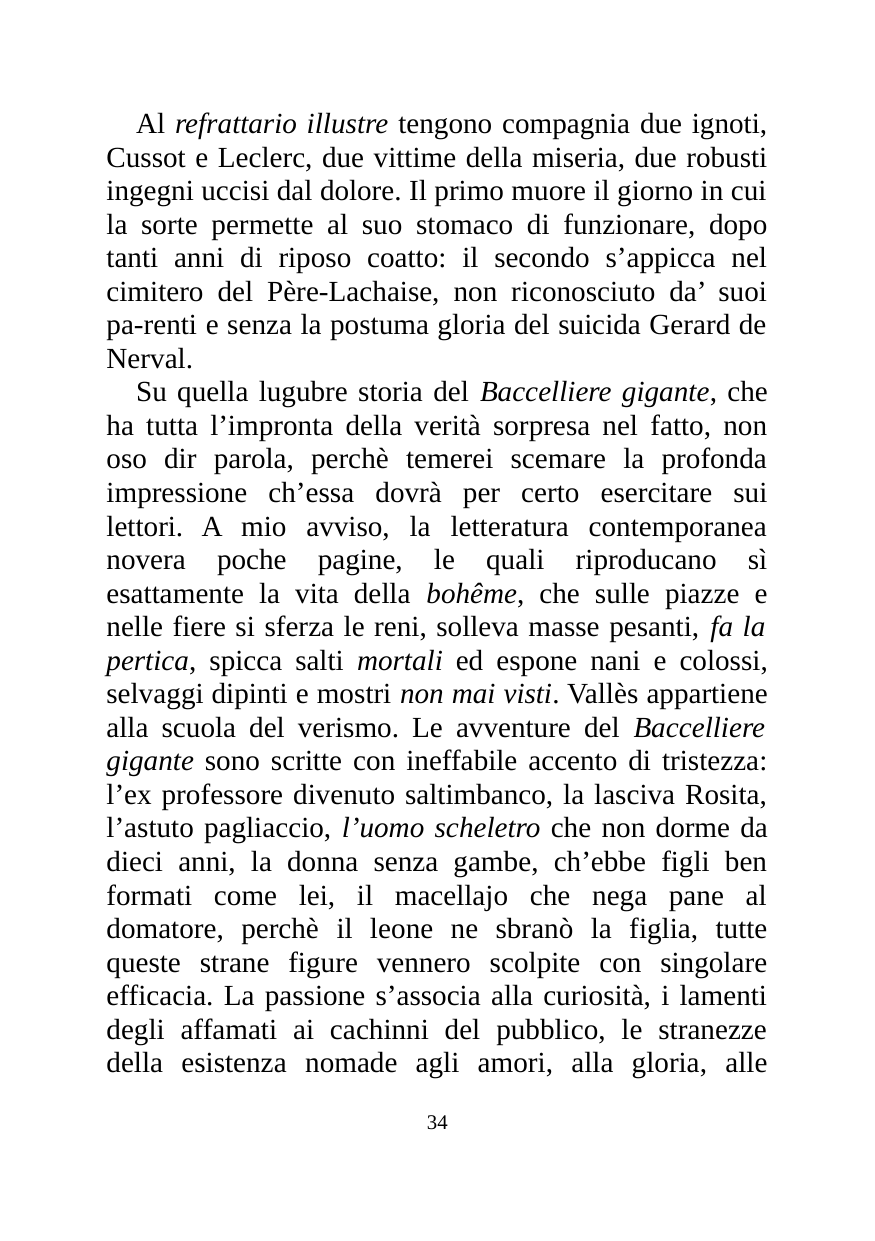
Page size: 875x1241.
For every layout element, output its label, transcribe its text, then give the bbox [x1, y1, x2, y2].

text Al refrattario illustre tengono compagnia due ignoti, Cussot e Leclerc, due vittime della miseria, due robusti ingegni uccisi dal dolore. Il primo muore il giorno in cui la sorte permette al suo stomaco di funzionare, dopo tanti anni di riposo coatto: il secondo s’appicca nel cimitero del Père-Lachaise, non riconosciuto da’ suoi pa-renti e senza la postuma gloria del suicida Gerard de Nerval. [106, 106, 768, 374]
text Su quella lugubre storia del Baccelliere gigante, che ha tutta l’impronta della verità sorpresa nel fatto, non oso dir parola, perchè temerei scemare la profonda impressione ch’essa dovrà per certo esercitare sui lettori. A mio avviso, la letteratura contemporanea novera poche pagine, le quali riproducano sì esattamente la vita della bohême, che sulle piazze e nelle fiere si sferza le reni, solleva masse pesanti, fa la pertica, spicca salti mortali ed espone nani e colossi, selvaggi dipinti e mostri non mai visti. Vallès appartiene alla scuola del verismo. Le avventure del Baccelliere gigante sono scritte con ineffabile accento di tristezza: l’ex professore divenuto saltimbanco, la lasciva Rosita, l’astuto pagliaccio, l’uomo scheletro che non dorme da dieci anni, la donna senza gambe, ch’ebbe figli ben formati come lei, il macellajo che nega pane al domatore, perchè il leone ne sbranò la figlia, tutte queste strane figure vennero scolpite con singolare efficacia. La passione s’associa alla curiosità, i lamenti degli affamati ai cachinni del pubblico, le stranezze della esistenza nomade agli amori, alla gloria, alle [106, 374, 768, 1079]
